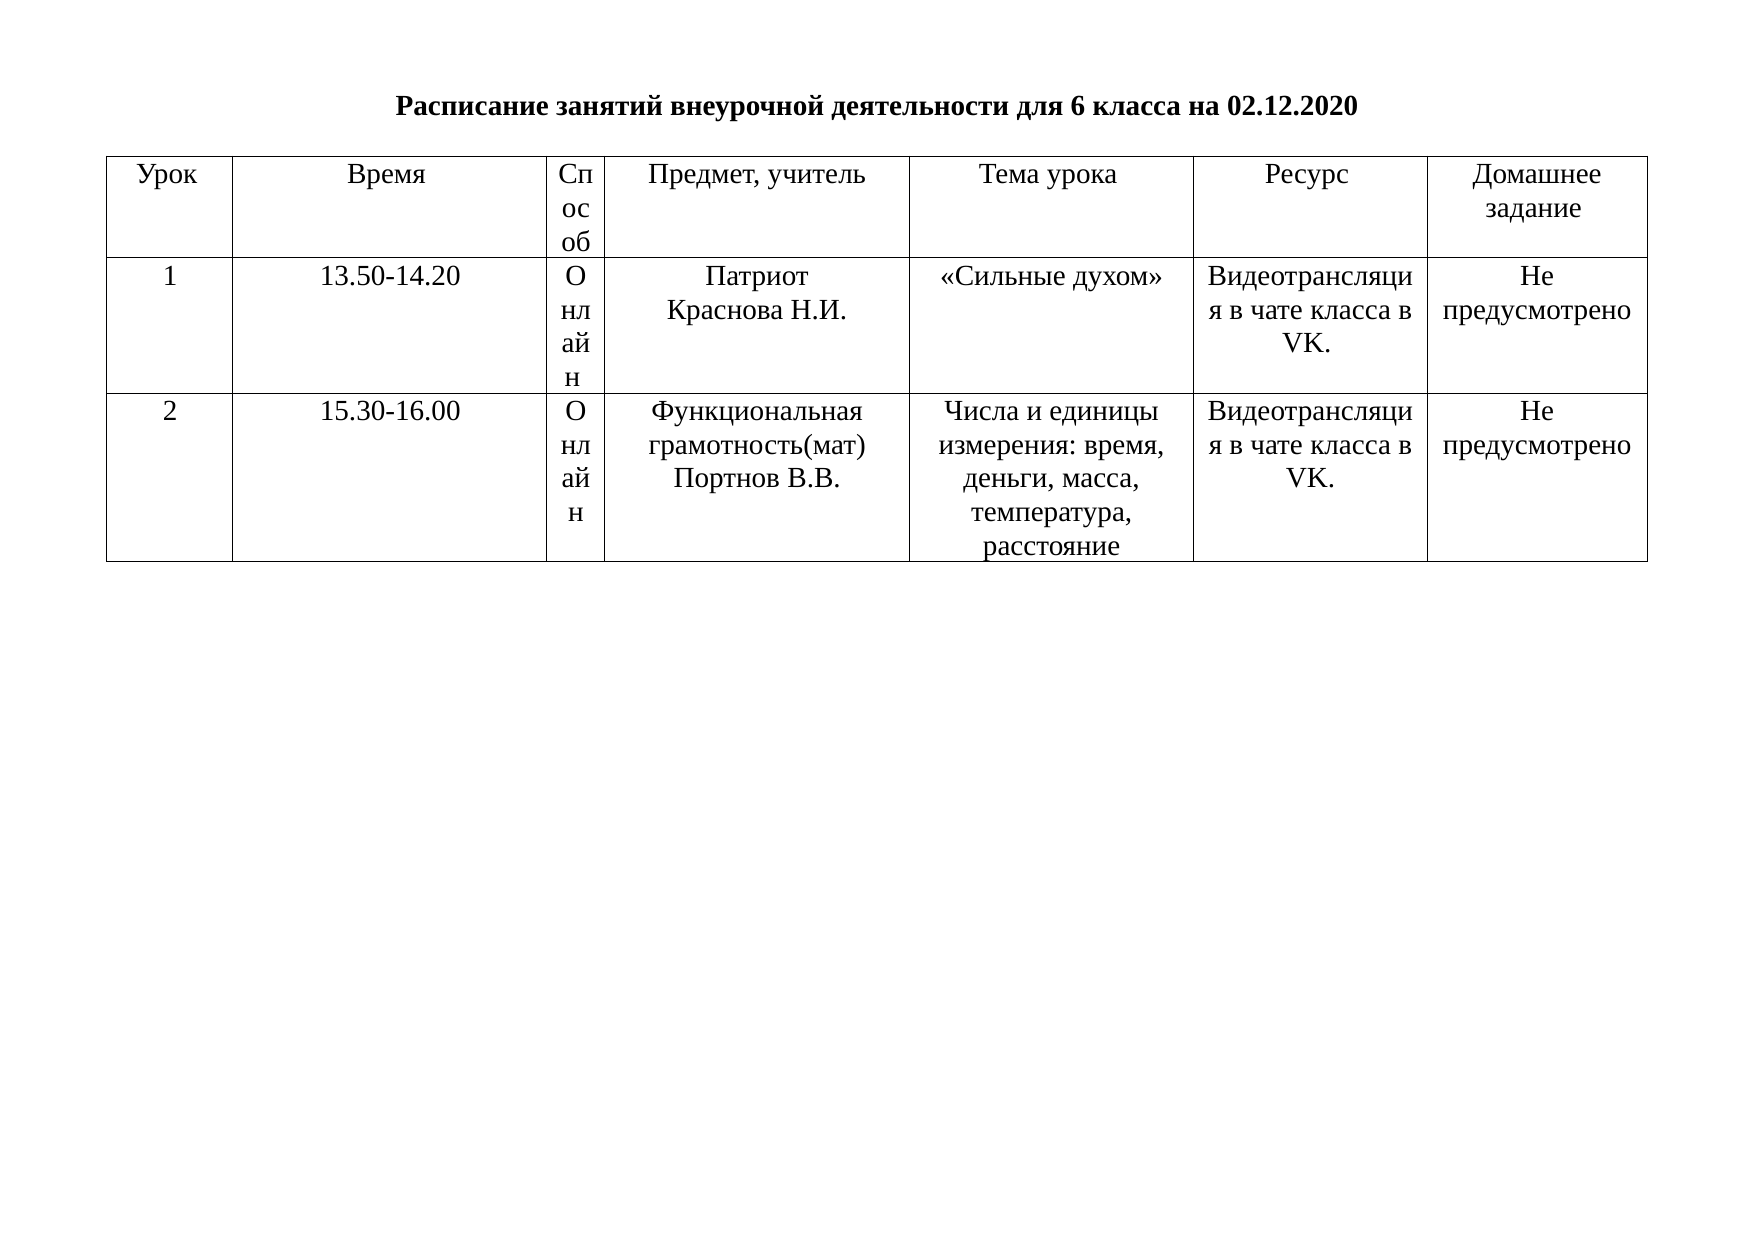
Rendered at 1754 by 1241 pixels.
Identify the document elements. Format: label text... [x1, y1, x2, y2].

table_header Предмет, учитель [605, 157, 909, 257]
table_header Урок [107, 157, 232, 257]
table_cell Видеотрансляция в чате класса в VK. [1194, 258, 1427, 392]
table_cell Числа и единицы измерения: время, деньги, масса, температура, расстояние [910, 394, 1193, 561]
table_cell 2 [107, 394, 232, 561]
table_header Способ [547, 157, 604, 257]
table_header Время [233, 157, 546, 257]
table_cell Не предусмотрено [1428, 258, 1647, 392]
table_cell «Сильные духом» [910, 258, 1193, 392]
table_header Тема урока [910, 157, 1193, 257]
table_cell Видеотрансляция в чате класса в VK. [1194, 394, 1427, 561]
table_cell Патриот Краснова Н.И. [605, 258, 909, 392]
text Расписание занятий внеурочной деятельности для 6 класса на 02.12.2020 [118, 88, 1636, 122]
table_header Ресурс [1194, 157, 1427, 257]
table_cell Онлайн [547, 394, 604, 561]
table_cell Функциональная грамотность(мат) Портнов В.В. [605, 394, 909, 561]
table_cell 15.30-16.00 [233, 394, 546, 561]
table_header Домашнее задание [1428, 157, 1647, 257]
table_cell 13.50-14.20 [233, 258, 546, 392]
table_cell Не предусмотрено [1428, 394, 1647, 561]
table_cell 1 [107, 258, 232, 392]
table_cell Онлайн [547, 258, 604, 392]
